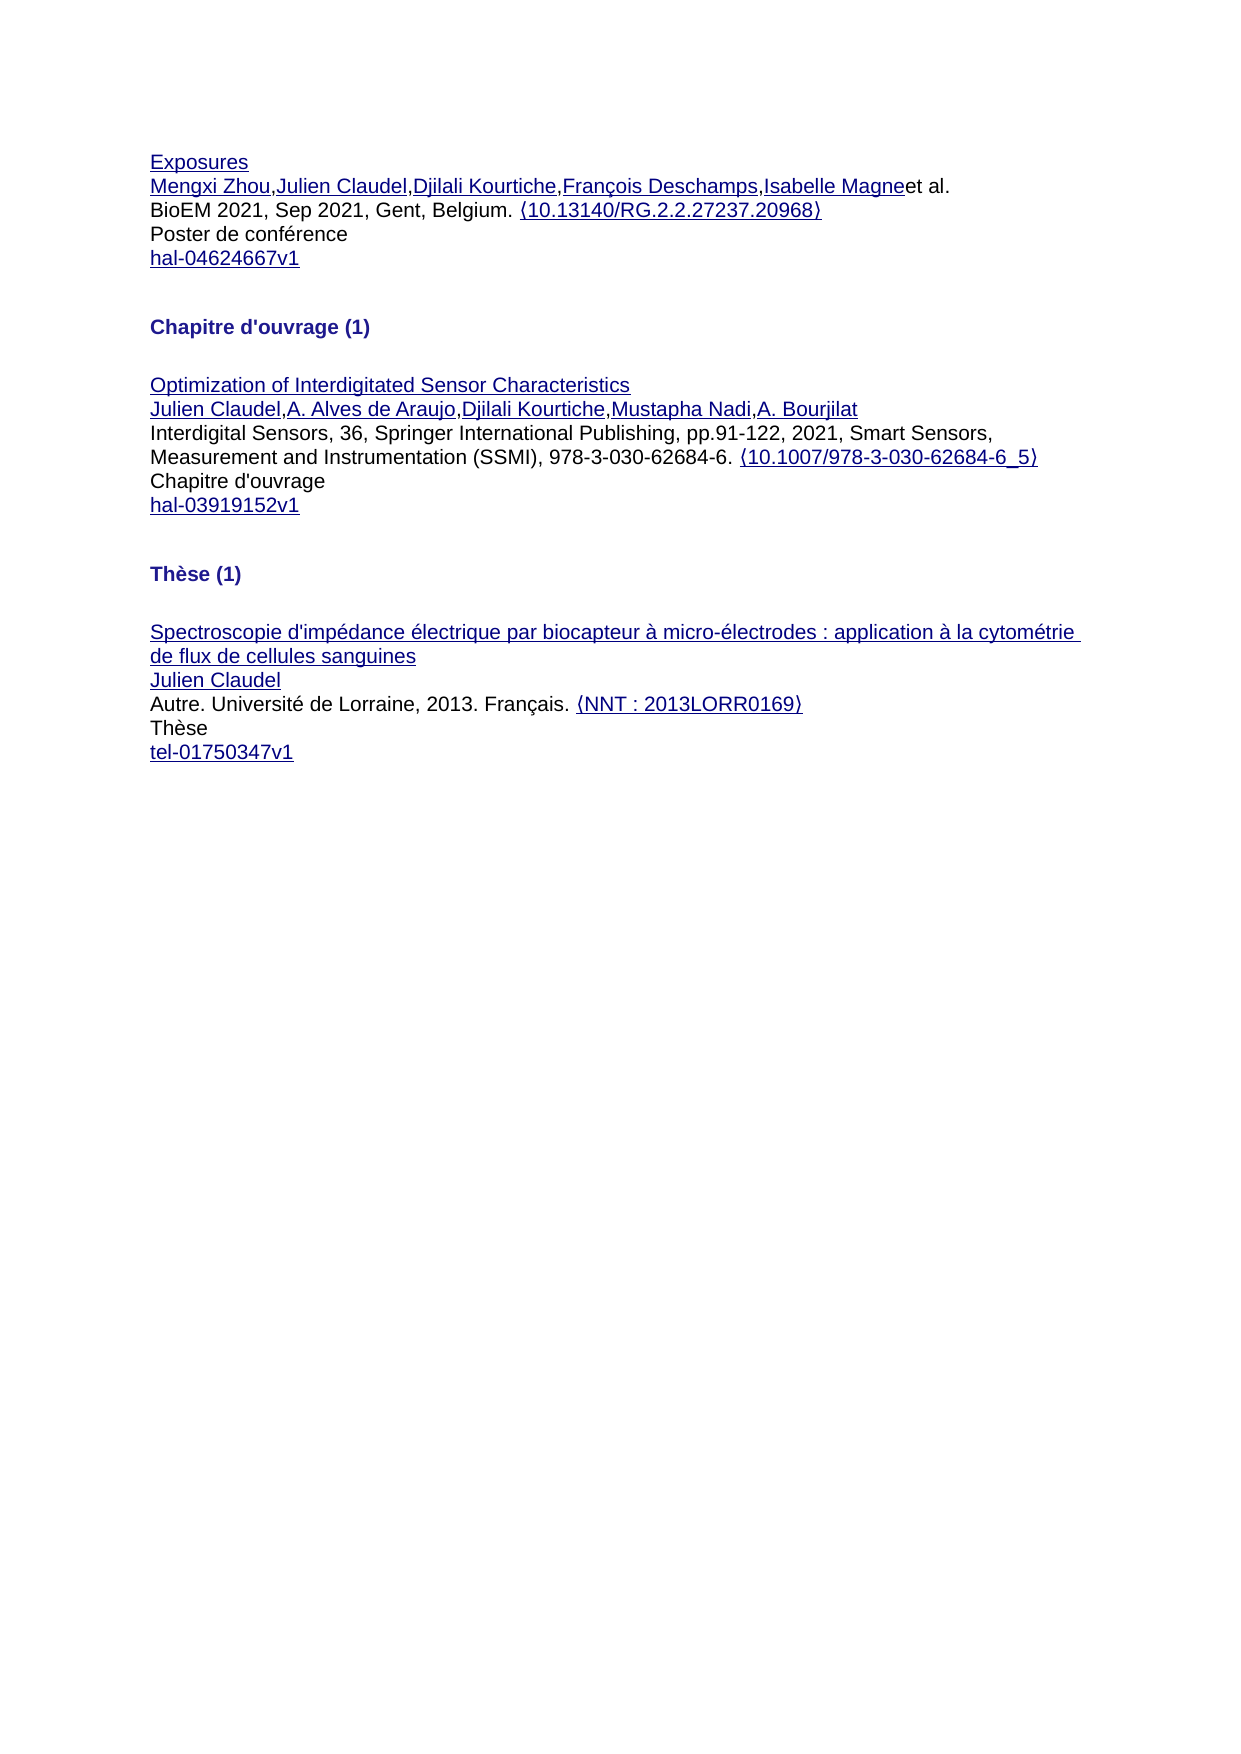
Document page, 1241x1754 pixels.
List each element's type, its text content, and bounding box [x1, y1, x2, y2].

table_cell The Numerical Approach for the Validation of a Risk Assessment under Low Frequency Electric Field Exposures Mengxi Zhou,Julien Claudel,Djilali Kourtiche,François Deschamps,Isabelle Magneet al. BioEM 2021, Sep 2021, Gent, Belgium. ⟨10.13140/RG.2.2.27237.20968⟩ Poster de conférence hal-04624667v1 [150, 150, 1090, 270]
table_header Optimization of Interdigitated Sensor Characteristics Julien Claudel,A. Alves de Araujo,Djilali Kourtiche,Mustapha Nadi,A. Bourjilat Interdigital Sensors, 36, Springer International Publishing, pp.91-122, 2021, Smart Sensors, Measurement and Instrumentation (SSMI), 978-3-030-62684-6. ⟨10.1007/978-3-030-62684-6_5⟩ Chapitre d'ouvrage hal-03919152v1 [150, 373, 1090, 517]
subtitle Chapitre d'ouvrage (1) [150, 314, 1090, 338]
table_header Spectroscopie d'impédance électrique par biocapteur à micro-électrodes : application à la cytométrie de flux de cellules sanguines Julien Claudel Autre. Université de Lorraine, 2013. Français. ⟨NNT : 2013LORR0169⟩ Thèse tel-01750347v1 [150, 620, 1090, 763]
subtitle Thèse (1) [150, 561, 1090, 585]
